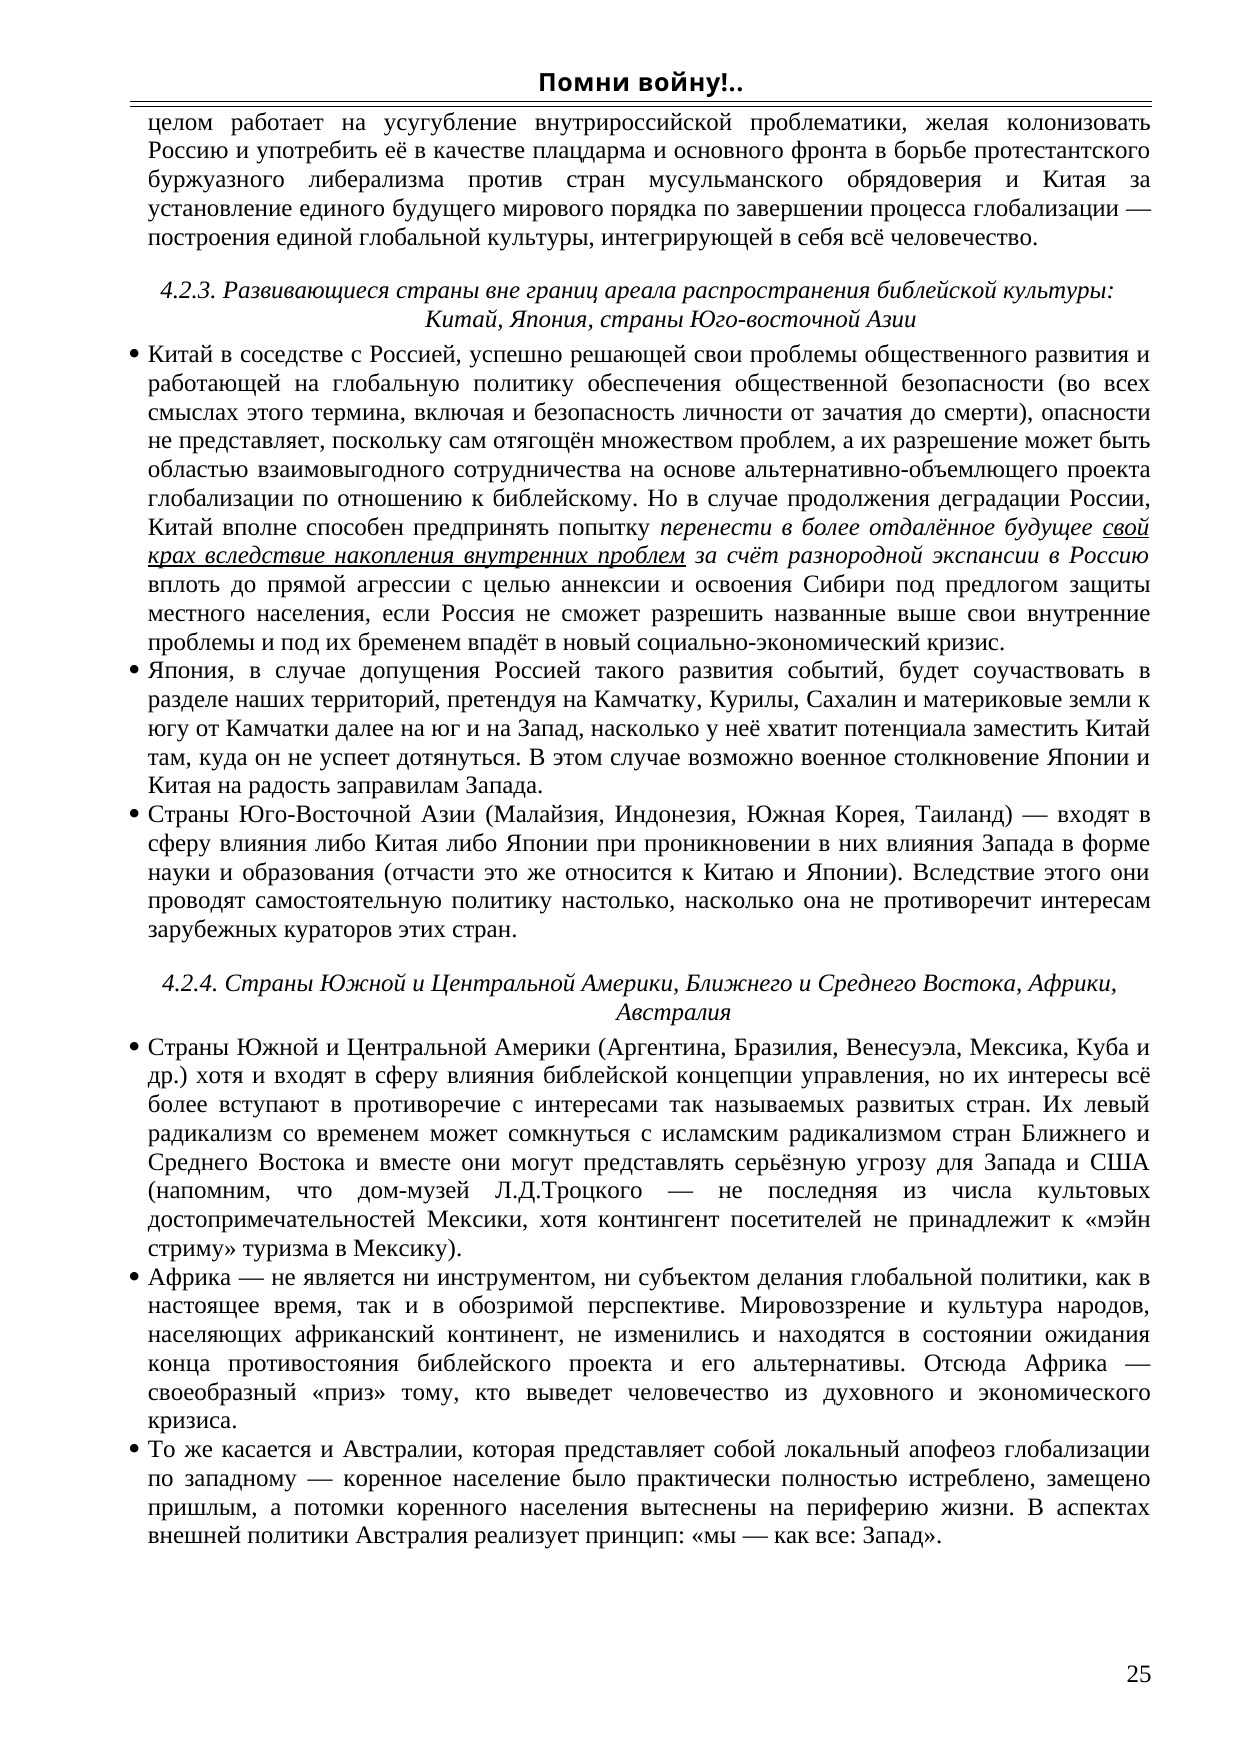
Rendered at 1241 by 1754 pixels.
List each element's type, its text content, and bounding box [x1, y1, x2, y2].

subtitle 4.2.4. Страны Южной и Центральной Америки, Ближнего и Среднего Востока, Африки, Австралия [130, 968, 1152, 1025]
subtitle 4.2.3. Развивающиеся страны вне границ ареала распространения библейской культуры: Китай, Япония, страны Юго-восточной Азии [130, 275, 1152, 333]
list целом работает на усугубление внутрироссийской проблематики, желая колонизовать Россию и употребить её в качестве плацдарма и основного фронта в борьбе протестантского буржуазного либерализма против стран мусульманского обрядоверия и Китая за установление единого будущего мирового порядка по завершении процесса глобализации — построения единой глобальной культуры, интегрирующей в себя всё человечество. [130, 107, 1152, 250]
list Страны Южной и Центральной Америки (Аргентина, Бразилия, Венесуэла, Мексика, Куба и др.) хотя и входят в сферу влияния библейской концепции управления, но их интересы всё более вступают в противоречие с интересами так называемых развитых стран. Их левый радикализм со временем может сомкнуться с исламским радикализмом стран Ближнего и Среднего Востока и вместе они могут представлять серьёзную угрозу для Запада и США (напомним, что дом-музей Л.Д.Троцкого — не последняя из числа культовых достопримечательностей Мексики, хотя контингент посетителей не принадлежит к «мэйн стриму» туризма в Мексику). [130, 1032, 1152, 1262]
list Страны Юго-Восточной Азии (Малайзия, Индонезия, Южная Корея, Таиланд) — входят в сферу влияния либо Китая либо Японии при проникновении в них влияния Запада в форме науки и образования (отчасти это же относится к Китаю и Японии). Вследствие этого они проводят самостоятельную политику настолько, насколько она не противоречит интересам зарубежных кураторов этих стран. [130, 799, 1152, 943]
list Китай в соседстве с Россией, успешно решающей свои проблемы общественного развития и работающей на глобальную политику обеспечения общественной безопасности (во всех смыслах этого термина, включая и безопасность личности от зачатия до смерти), опасности не представляет, поскольку сам отягощён множеством проблем, а их разрешение может быть областью взаимовыгодного сотрудничества на основе альтернативно-объемлющего проекта глобализации по отношению к библейскому. Но в случае продолжения деградации России, Китай вполне способен предпринять попытку перенести в более отдалённое будущее свой крах вследствие накопления внутренних проблем за счёт разнородной экспансии в Россию вплоть до прямой агрессии с целью аннексии и освоения Сибири под предлогом защиты местного населения, если Россия не сможет разрешить названные выше свои внутренние проблемы и под их бременем впадёт в новый социально-экономический кризис. [130, 339, 1152, 655]
list Япония, в случае допущения Россией такого развития событий, будет соучаствовать в разделе наших территорий, претендуя на Камчатку, Курилы, Сахалин и материковые земли к югу от Камчатки далее на юг и на Запад, насколько у неё хватит потенциала заместить Китай там, куда он не успеет дотянуться. В этом случае возможно военное столкновение Японии и Китая на радость заправилам Запада. [130, 655, 1152, 799]
list Африка — не является ни инструментом, ни субъектом делания глобальной политики, как в настоящее время, так и в обозримой перспективе. Мировоззрение и культура народов, населяющих африканский континент, не изменились и находятся в состоянии ожидания конца противостояния библейского проекта и его альтернативы. Отсюда Африка — своеобразный «приз» тому, кто выведет человечество из духовного и экономического кризиса. [130, 1262, 1152, 1434]
list То же касается и Австралии, которая представляет собой локальный апофеоз глобализации по западному — коренное население было практически полностью истреблено, замещено пришлым, а потомки коренного населения вытеснены на периферию жизни. В аспектах внешней политики Австралия реализует принцип: «мы — как все: Запад». [130, 1434, 1152, 1549]
